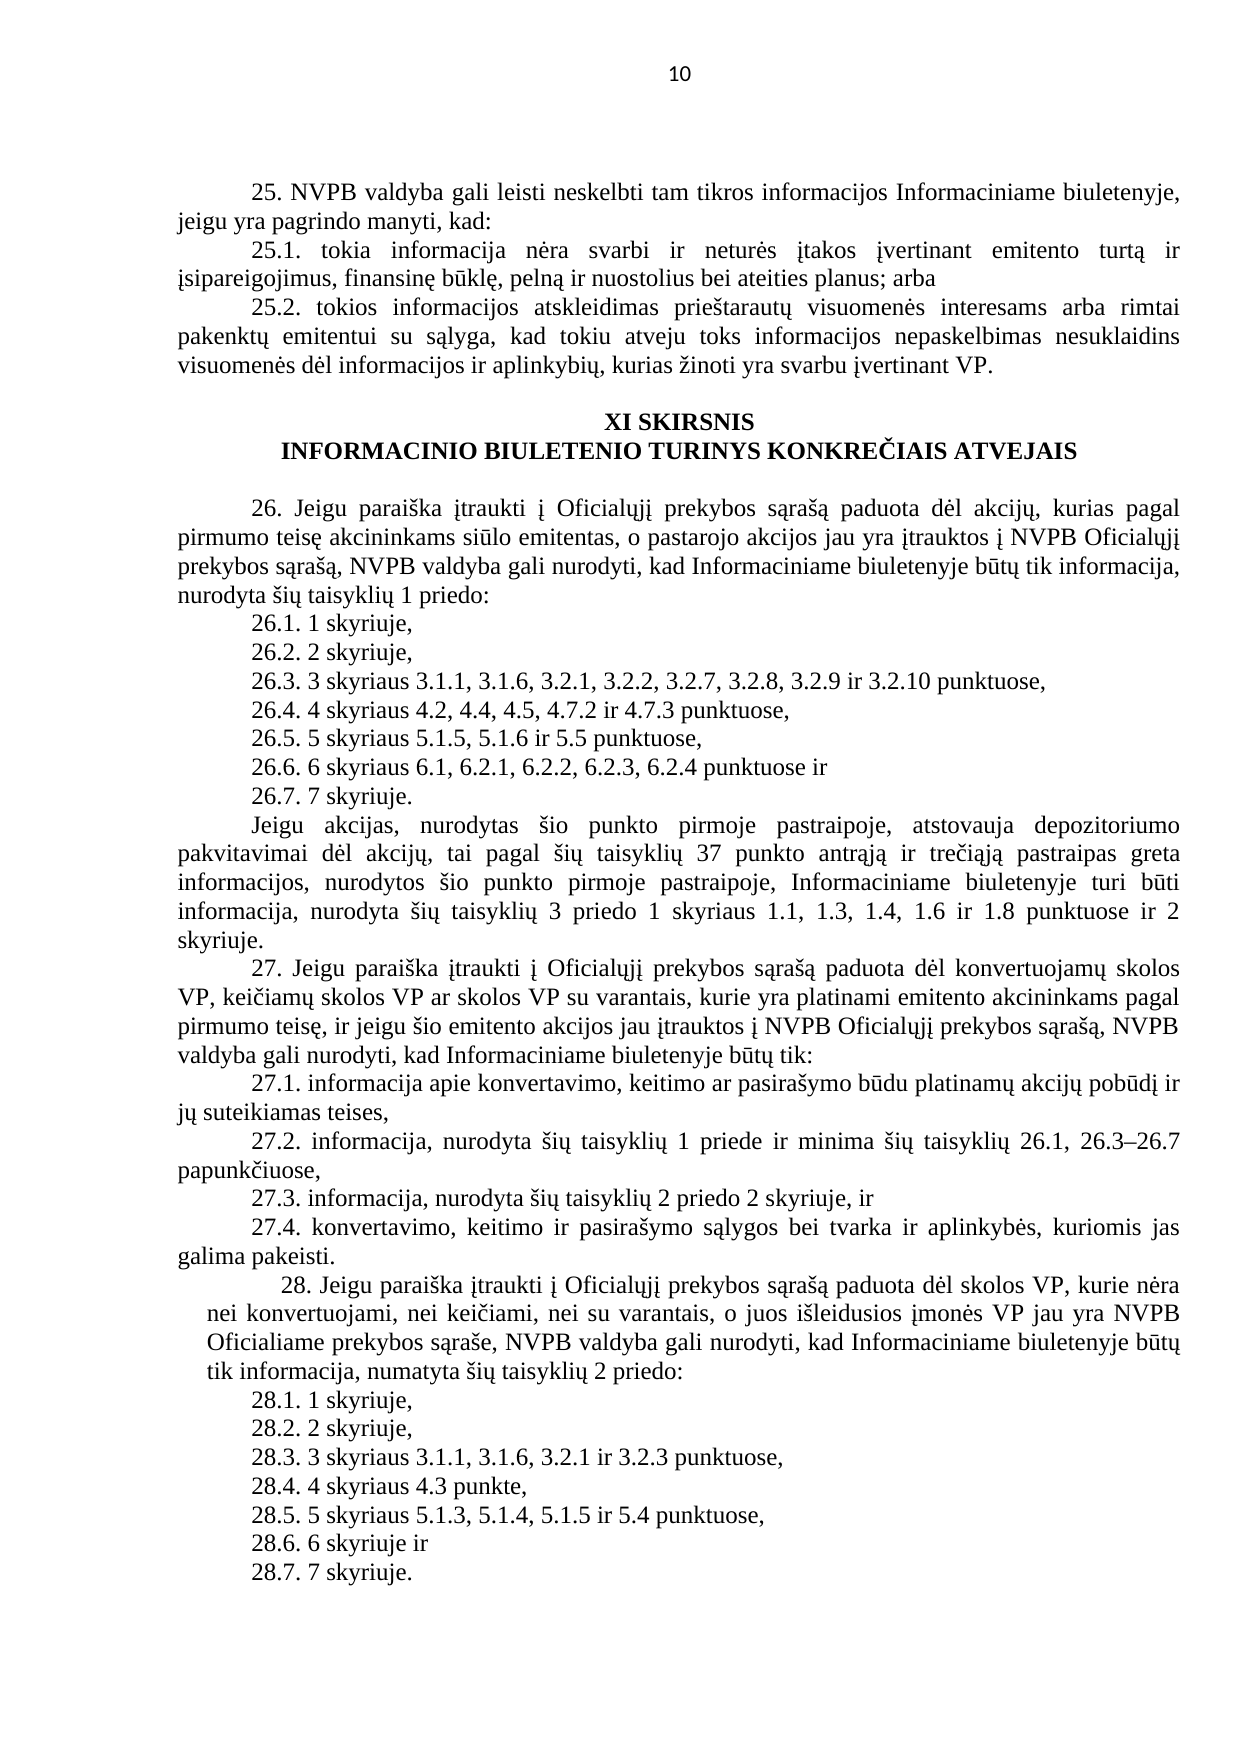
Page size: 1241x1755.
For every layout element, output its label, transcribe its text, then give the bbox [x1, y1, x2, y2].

text 27.3. informacija, nurodyta šių taisyklių 2 priedo 2 skyriuje, ir [177, 1183, 1181, 1212]
text 28.3. 3 skyriaus 3.1.1, 3.1.6, 3.2.1 ir 3.2.3 punktuose, [177, 1442, 1181, 1471]
text 26.6. 6 skyriaus 6.1, 6.2.1, 6.2.2, 6.2.3, 6.2.4 punktuose ir [177, 752, 1181, 781]
text 28.1. 1 skyriuje, [177, 1385, 1181, 1413]
text 28.5. 5 skyriaus 5.1.3, 5.1.4, 5.1.5 ir 5.4 punktuose, [177, 1500, 1181, 1528]
text XI SKIRSNIS [177, 407, 1181, 436]
text 26.2. 2 skyriuje, [177, 637, 1181, 666]
text 28. Jeigu paraiška įtraukti į Oficialųjį prekybos sąrašą paduota dėl skolos VP, kurie nėra nei konvertuojami, nei keičiami, nei su varantais, o juos išleidusios įmonės VP jau yra NVPB Oficialiame prekybos sąraše, NVPB valdyba gali nurodyti, kad Informaciniame biuletenyje būtų tik informacija, numatyta šių taisyklių 2 priedo: [207, 1270, 1181, 1385]
text 27. Jeigu paraiška įtraukti į Oficialųjį prekybos sąrašą paduota dėl konvertuojamų skolos VP, keičiamų skolos VP ar skolos VP su varantais, kurie yra platinami emitento akcininkams pagal pirmumo teisę, ir jeigu šio emitento akcijos jau įtrauktos į NVPB Oficialųjį prekybos sąrašą, NVPB valdyba gali nurodyti, kad Informaciniame biuletenyje būtų tik: [177, 953, 1181, 1068]
text 25.2. tokios informacijos atskleidimas prieštarautų visuomenės interesams arba rimtai pakenktų emitentui su sąlyga, kad tokiu atveju toks informacijos nepaskelbimas nesuklaidins visuomenės dėl informacijos ir aplinkybių, kurias žinoti yra svarbu įvertinant VP. [177, 292, 1181, 378]
text 25. NVPB valdyba gali leisti neskelbti tam tikros informacijos Informaciniame biuletenyje, jeigu yra pagrindo manyti, kad: [177, 177, 1181, 235]
text INFORMACINIO BIULETENIO TURINYS KONKREČIAIS ATVEJAIS [177, 436, 1181, 465]
text 26.7. 7 skyriuje. [177, 781, 1181, 810]
text 26.4. 4 skyriaus 4.2, 4.4, 4.5, 4.7.2 ir 4.7.3 punktuose, [177, 695, 1181, 723]
text 26.5. 5 skyriaus 5.1.5, 5.1.6 ir 5.5 punktuose, [177, 723, 1181, 752]
text 27.2. informacija, nurodyta šių taisyklių 1 priede ir minima šių taisyklių 26.1, 26.3–26.7 papunkčiuose, [177, 1126, 1181, 1183]
text 28.4. 4 skyriaus 4.3 punkte, [177, 1471, 1181, 1500]
text Jeigu akcijas, nurodytas šio punkto pirmoje pastraipoje, atstovauja depozitoriumo pakvitavimai dėl akcijų, tai pagal šių taisyklių 37 punkto antrąją ir trečiąją pastraipas greta informacijos, nurodytos šio punkto pirmoje pastraipoje, Informaciniame biuletenyje turi būti informacija, nurodyta šių taisyklių 3 priedo 1 skyriaus 1.1, 1.3, 1.4, 1.6 ir 1.8 punktuose ir 2 skyriuje. [177, 810, 1181, 953]
text 28.6. 6 skyriuje ir [177, 1528, 1181, 1557]
text 27.1. informacija apie konvertavimo, keitimo ar pasirašymo būdu platinamų akcijų pobūdį ir jų suteikiamas teises, [177, 1068, 1181, 1126]
text 26.1. 1 skyriuje, [177, 608, 1181, 637]
text 27.4. konvertavimo, keitimo ir pasirašymo sąlygos bei tvarka ir aplinkybės, kuriomis jas galima pakeisti. [177, 1212, 1181, 1270]
text 28.7. 7 skyriuje. [177, 1557, 1181, 1586]
text 25.1. tokia informacija nėra svarbi ir neturės įtakos įvertinant emitento turtą ir įsipareigojimus, finansinę būklę, pelną ir nuostolius bei ateities planus; arba [177, 235, 1181, 292]
text 28.2. 2 skyriuje, [177, 1413, 1181, 1442]
text 26.3. 3 skyriaus 3.1.1, 3.1.6, 3.2.1, 3.2.2, 3.2.7, 3.2.8, 3.2.9 ir 3.2.10 punktuose, [177, 666, 1181, 695]
text 26. Jeigu paraiška įtraukti į Oficialųjį prekybos sąrašą paduota dėl akcijų, kurias pagal pirmumo teisę akcininkams siūlo emitentas, o pastarojo akcijos jau yra įtrauktos į NVPB Oficialųjį prekybos sąrašą, NVPB valdyba gali nurodyti, kad Informaciniame biuletenyje būtų tik informacija, nurodyta šių taisyklių 1 priedo: [177, 493, 1181, 608]
